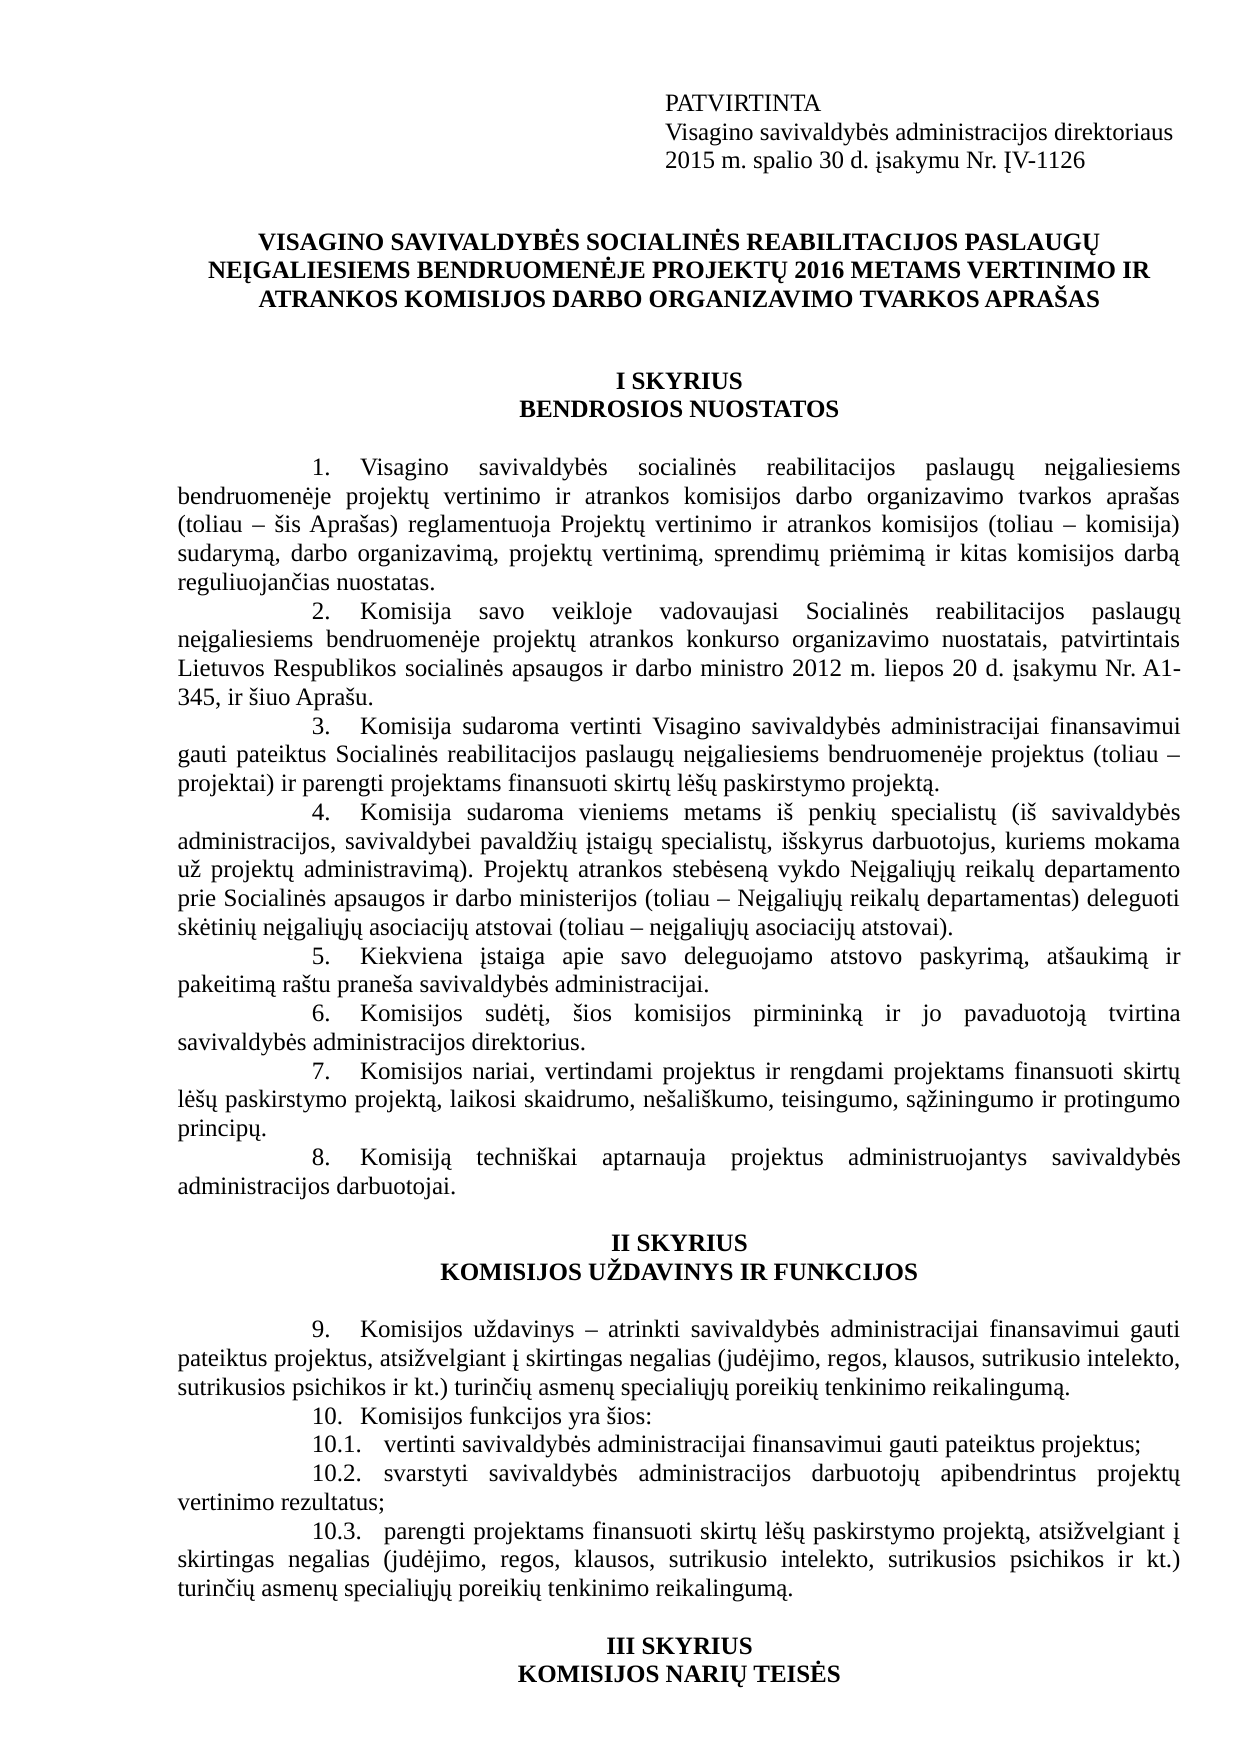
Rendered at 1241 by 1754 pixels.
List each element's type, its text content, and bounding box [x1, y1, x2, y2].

text VISAGINO SAVIVALDYBĖS SOCIALINĖS REABILITACIJOS PASLAUGŲ NEĮGALIESIEMS BENDRUOMENĖJE PROJEKTŲ 2016 METAMS VERTINIMO IR ATRANKOS KOMISIJOS DARBO ORGANIZAVIMO TVARKOS APRAŠAS [177, 227, 1181, 313]
text Visagino savivaldybės administracijos direktoriaus [177, 117, 1181, 145]
text 3. Komisija sudaroma vertinti Visagino savivaldybės administracijai finansavimui gauti pateiktus Socialinės reabilitacijos paslaugų neįgaliesiems bendruomenėje projektus (toliau – projektai) ir parengti projektams finansuoti skirtų lėšų paskirstymo projektą. [177, 711, 1181, 797]
text II SKYRIUS [177, 1228, 1181, 1257]
text KOMISIJOS UŽDAVINYS IR FUNKCIJOS [177, 1257, 1181, 1286]
text KOMISIJOS NARIŲ TEISĖS [177, 1659, 1181, 1688]
text 7. Komisijos nariai, vertindami projektus ir rengdami projektams finansuoti skirtų lėšų paskirstymo projektą, laikosi skaidrumo, nešališkumo, teisingumo, sąžiningumo ir protingumo principų. [177, 1056, 1181, 1142]
text 2. Komisija savo veikloje vadovaujasi Socialinės reabilitacijos paslaugų neįgaliesiems bendruomenėje projektų atrankos konkurso organizavimo nuostatais, patvirtintais Lietuvos Respublikos socialinės apsaugos ir darbo ministro 2012 m. liepos 20 d. įsakymu Nr. A1-345, ir šiuo Aprašu. [177, 596, 1181, 711]
text PATVIRTINTA [177, 88, 1181, 117]
text 5. Kiekviena įstaiga apie savo deleguojamo atstovo paskyrimą, atšaukimą ir pakeitimą raštu praneša savivaldybės administracijai. [177, 941, 1181, 998]
text 10. Komisijos funkcijos yra šios: [177, 1401, 1181, 1429]
text 4. Komisija sudaroma vieniems metams iš penkių specialistų (iš savivaldybės administracijos, savivaldybei pavaldžių įstaigų specialistų, išskyrus darbuotojus, kuriems mokama už projektų administravimą). Projektų atrankos stebėseną vykdo Neįgaliųjų reikalų departamento prie Socialinės apsaugos ir darbo ministerijos (toliau – Neįgaliųjų reikalų departamentas) deleguoti skėtinių neįgaliųjų asociacijų atstovai (toliau – neįgaliųjų asociacijų atstovai). [177, 797, 1181, 941]
text 10.2. svarstyti savivaldybės administracijos darbuotojų apibendrintus projektų vertinimo rezultatus; [177, 1458, 1181, 1516]
text 10.3. parengti projektams finansuoti skirtų lėšų paskirstymo projektą, atsižvelgiant į skirtingas negalias (judėjimo, regos, klausos, sutrikusio intelekto, sutrikusios psichikos ir kt.) turinčių asmenų specialiųjų poreikių tenkinimo reikalingumą. [177, 1516, 1181, 1602]
text 6. Komisijos sudėtį, šios komisijos pirmininką ir jo pavaduotoją tvirtina savivaldybės administracijos direktorius. [177, 998, 1181, 1056]
text 2015 m. spalio 30 d. įsakymu Nr. ĮV-1126 [177, 145, 1181, 174]
text 8. Komisiją techniškai aptarnauja projektus administruojantys savivaldybės administracijos darbuotojai. [177, 1142, 1181, 1199]
text 10.1. vertinti savivaldybės administracijai finansavimui gauti pateiktus projektus; [177, 1429, 1181, 1458]
text 1. Visagino savivaldybės socialinės reabilitacijos paslaugų neįgaliesiems bendruomenėje projektų vertinimo ir atrankos komisijos darbo organizavimo tvarkos aprašas (toliau – šis Aprašas) reglamentuoja Projektų vertinimo ir atrankos komisijos (toliau – komisija) sudarymą, darbo organizavimą, projektų vertinimą, sprendimų priėmimą ir kitas komisijos darbą reguliuojančias nuostatas. [177, 452, 1181, 596]
text BENDROSIOS NUOSTATOS [177, 394, 1181, 423]
text 9. Komisijos uždavinys – atrinkti savivaldybės administracijai finansavimui gauti pateiktus projektus, atsižvelgiant į skirtingas negalias (judėjimo, regos, klausos, sutrikusio intelekto, sutrikusios psichikos ir kt.) turinčių asmenų specialiųjų poreikių tenkinimo reikalingumą. [177, 1314, 1181, 1401]
text I SKYRIUS [177, 366, 1181, 394]
text III SKYRIUS [177, 1631, 1181, 1659]
